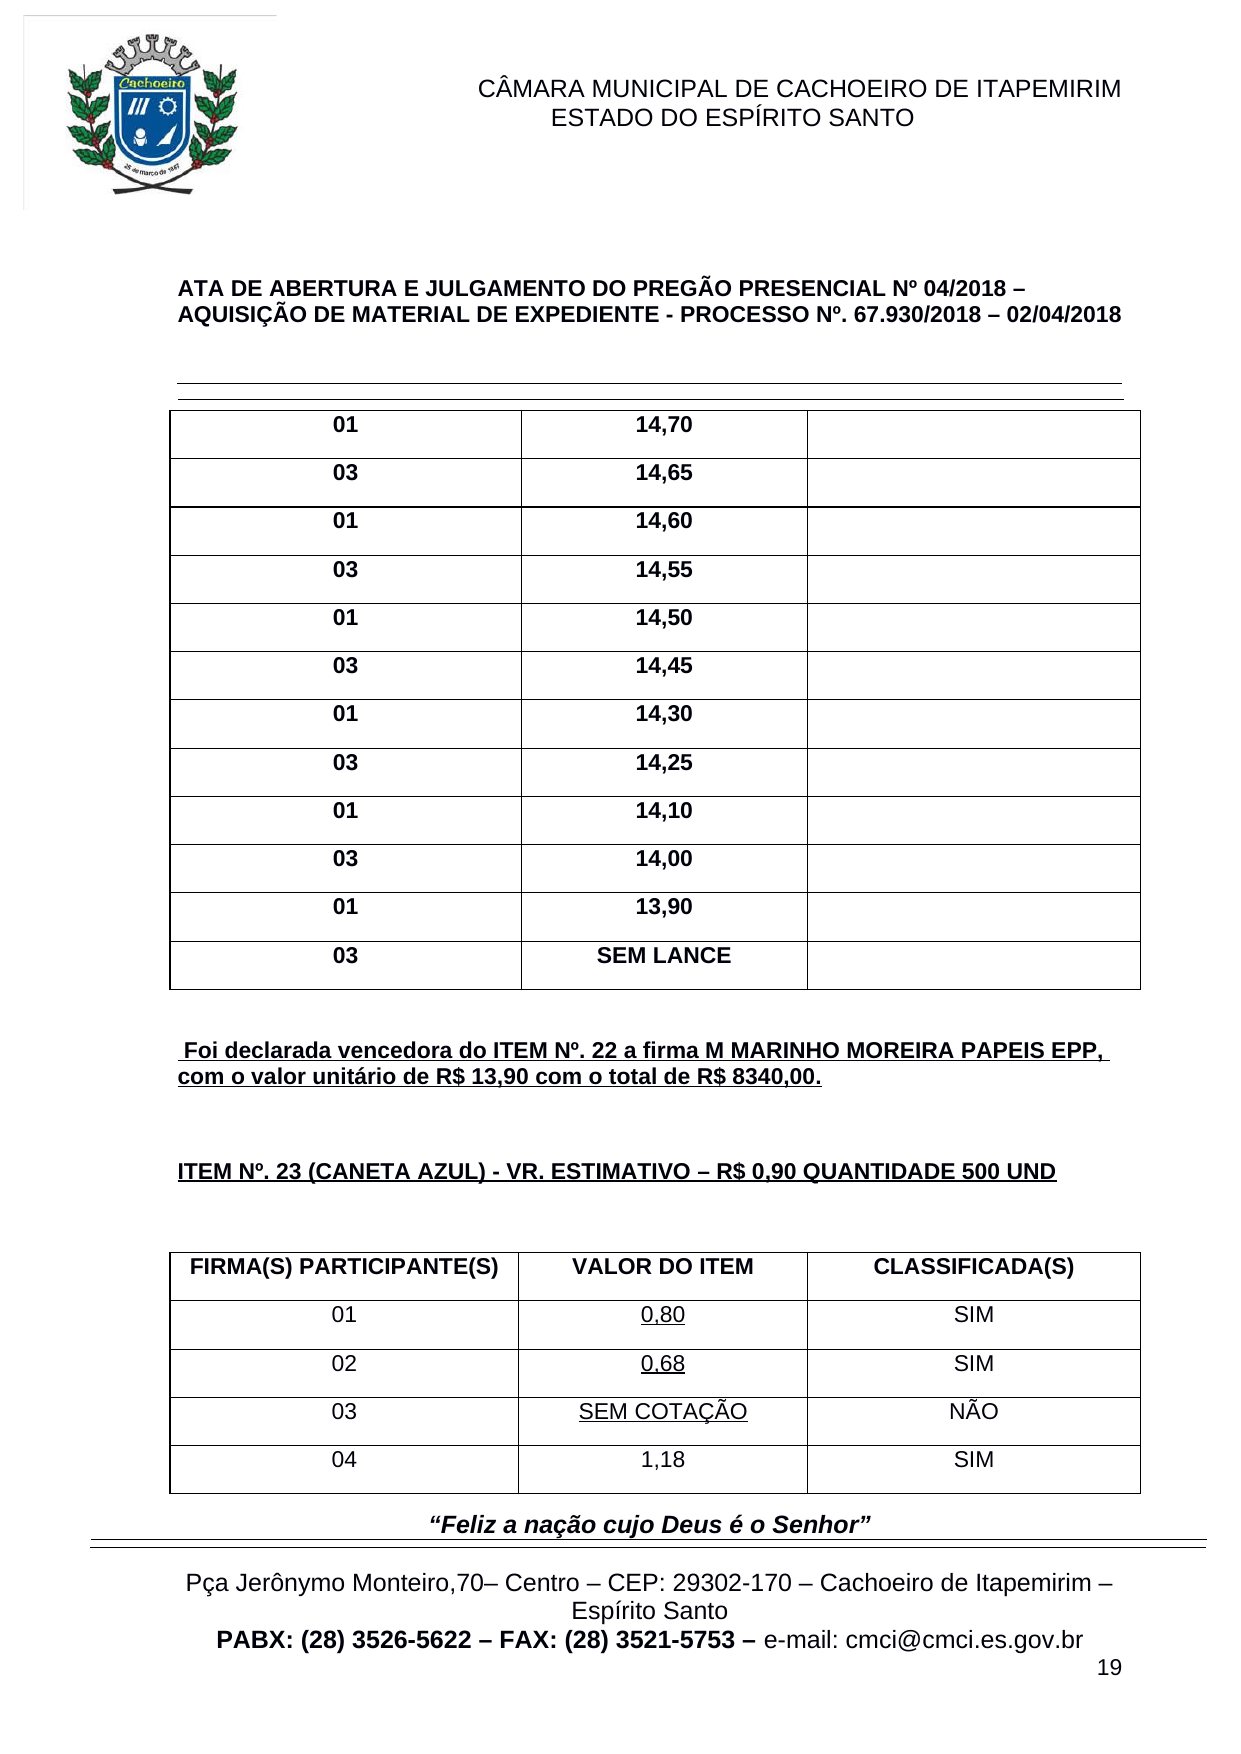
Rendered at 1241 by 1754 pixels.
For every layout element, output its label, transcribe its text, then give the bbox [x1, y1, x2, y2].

table_cell 01 [171, 1301, 518, 1348]
table_cell [808, 893, 1140, 941]
table_cell 03 [171, 845, 521, 892]
table_cell 14,70 [522, 411, 807, 458]
table_cell 01 [171, 893, 521, 941]
table_cell 14,65 [522, 459, 807, 506]
text ITEM Nº. 23 (CANETA AZUL) - VR. ESTIMATIVO – R$ 0,90 QUANTIDADE 500 UND [177, 1158, 1122, 1184]
table_cell [808, 700, 1140, 748]
table_cell 02 [171, 1350, 518, 1397]
table_cell [808, 604, 1140, 651]
table_cell [808, 797, 1140, 844]
table_cell 03 [171, 942, 521, 989]
table_cell [808, 508, 1140, 555]
table_cell [808, 459, 1140, 506]
table_cell 04 [171, 1446, 518, 1493]
table_cell 14,00 [522, 845, 807, 892]
table_cell 14,55 [522, 556, 807, 603]
table_cell SEM LANCE [522, 942, 807, 989]
table_cell 14,30 [522, 700, 807, 748]
table_cell 03 [171, 652, 521, 699]
picture [24, 15, 280, 213]
table_cell 01 [171, 508, 521, 555]
table_cell 14,10 [522, 797, 807, 844]
table_cell 01 [171, 797, 521, 844]
table_cell [808, 556, 1140, 603]
table_cell 01 [171, 411, 521, 458]
table_cell 14,50 [522, 604, 807, 651]
table_cell [808, 749, 1140, 796]
table_header VALOR DO ITEM [519, 1253, 807, 1300]
table_header CLASSIFICADA(S) [808, 1253, 1140, 1300]
table_cell 13,90 [522, 893, 807, 941]
table_cell [808, 942, 1140, 989]
table_cell 0,80 [519, 1301, 807, 1348]
table_cell 1,18 [519, 1446, 807, 1493]
table_header FIRMA(S) PARTICIPANTE(S) [171, 1253, 518, 1300]
text Foi declarada vencedora do ITEM Nº. 22 a firma M MARINHO MOREIRA PAPEIS EPP, com o valor unitário de R$ 13,90 com o total de R$ 8340,00. [177, 1037, 1122, 1090]
table_cell 14,60 [522, 508, 807, 555]
table_cell NÃO [808, 1398, 1140, 1445]
table_cell 14,25 [522, 749, 807, 796]
table_cell 01 [171, 700, 521, 748]
table_cell 0,68 [519, 1350, 807, 1397]
table_cell [808, 411, 1140, 458]
table_cell SIM [808, 1350, 1140, 1397]
table_cell [808, 652, 1140, 699]
table_cell SIM [808, 1446, 1140, 1493]
table_cell 14,45 [522, 652, 807, 699]
table_cell 01 [171, 604, 521, 651]
table_cell [808, 845, 1140, 892]
table_cell 03 [171, 556, 521, 603]
table_cell SIM [808, 1301, 1140, 1348]
table_cell 03 [171, 459, 521, 506]
table_cell SEM COTAÇÃO [519, 1398, 807, 1445]
table_cell 03 [171, 749, 521, 796]
table_cell 03 [171, 1398, 518, 1445]
